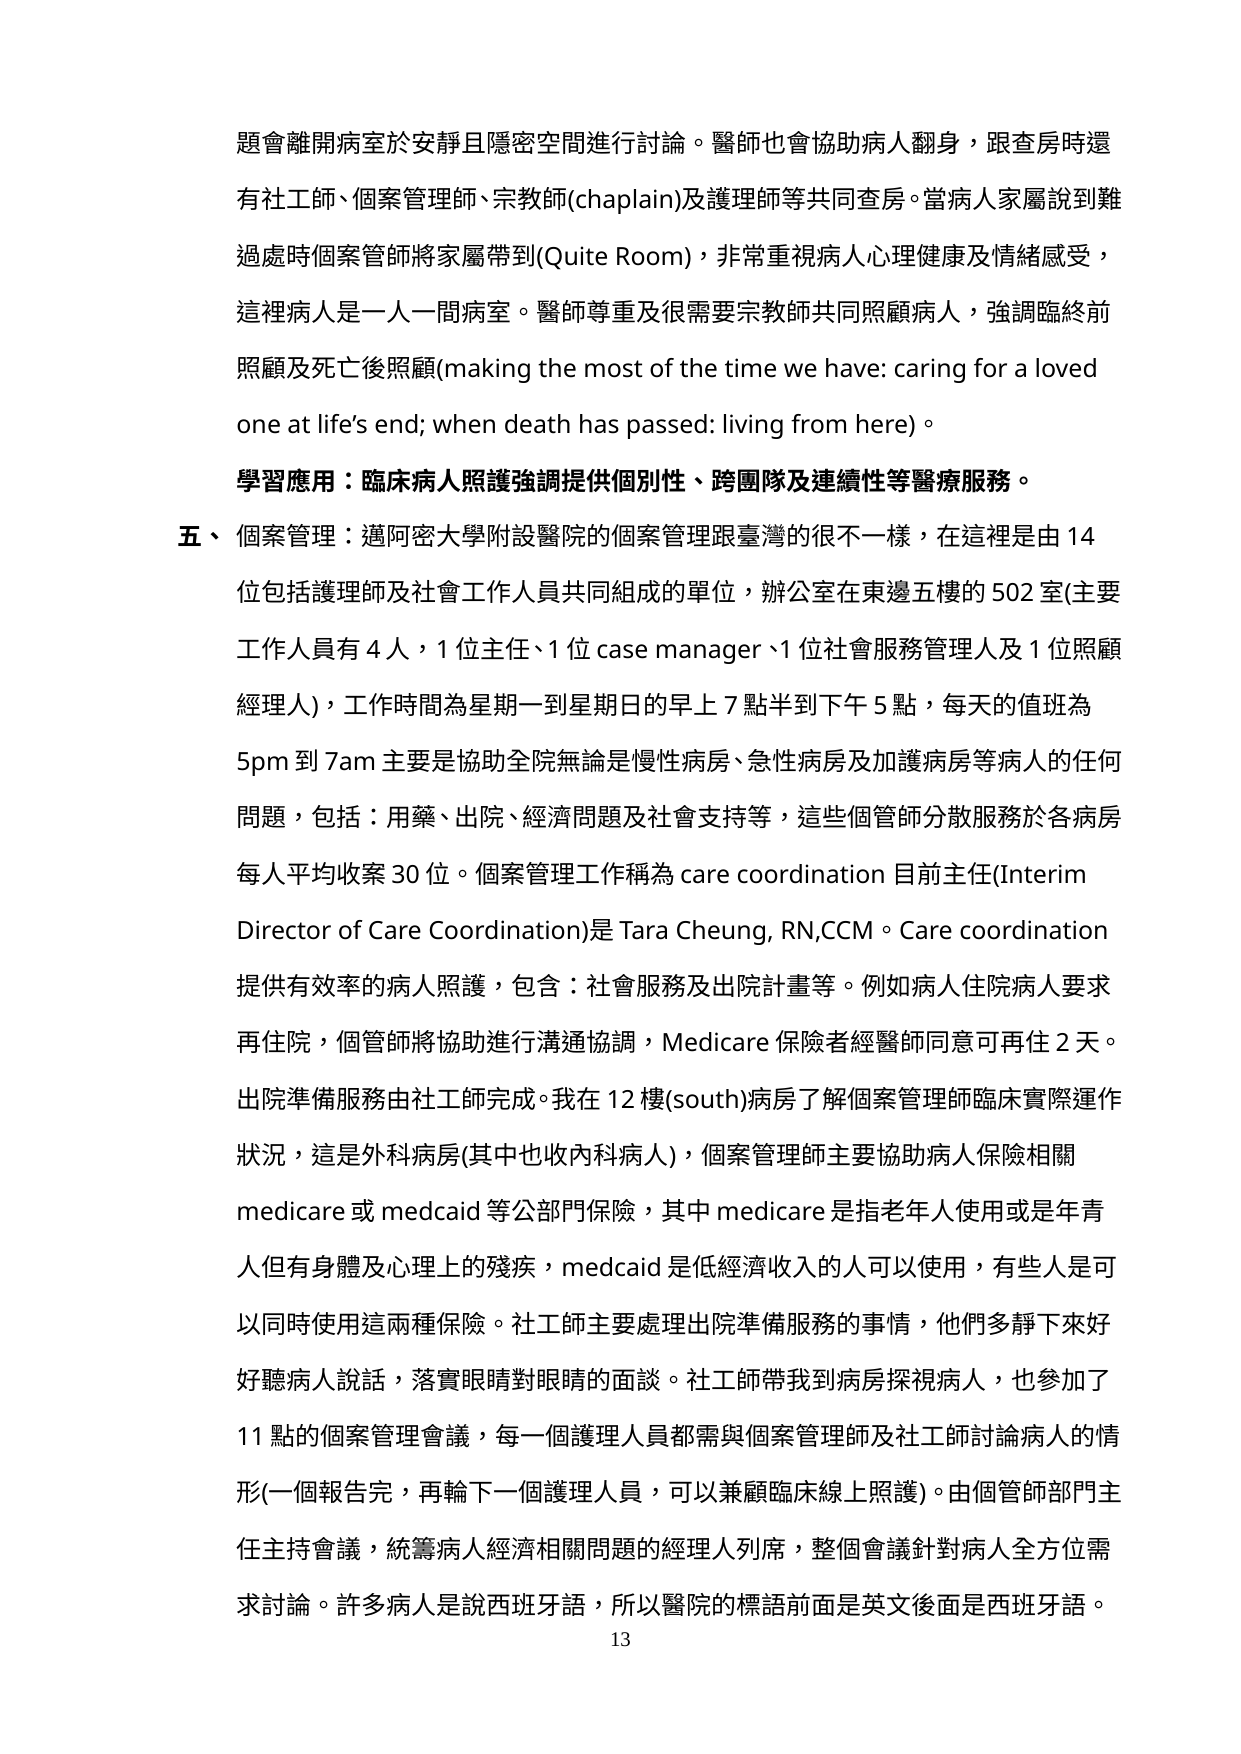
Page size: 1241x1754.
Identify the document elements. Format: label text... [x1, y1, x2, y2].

list 個案管理：邁阿密大學附設醫院的個案管理跟臺灣的很不一樣，在這裡是由14位包括護理師及社會工作人員共同組成的單位，辦公室在東邊五樓的502室(主要工作人員有4人，1位主任、1位case manager、1位社會服務管理人及1位照顧經理人)，工作時間為星期一到星期日的早上7點半到下午5點，每天的值班為5pm到7am主要是協助全院無論是慢性病房、急性病房及加護病房等病人的任何問題，包括：用藥、出院、經濟問題及社會支持等，這些個管師分散服務於各病房，每人平均收案30位。個案管理工作稱為care coordination 目前主任(Interim Director of Care Coordination)是Tara Cheung, RN,CCM。Care coordination提供有效率的病人照護，包含：社會服務及出院計畫等。例如病人住院病人要求再住院，個管師將協助進行溝通協調，Medicare保險者經醫師同意可再住 2天。出院準備服務由社工師完成。我在12樓(south)病房了解個案管理師臨床實際運作狀況，這是外科病房(其中也收內科病人)，個案管理師主要協助病人保險相關medicare或medcaid等公部門保險，其中medicare是指老年人使用或是年青人但有身體及心理上的殘疾，medcaid是低經濟收入的人可以使用，有些人是可以同時使用這兩種保險。社工師主要處理出院準備服務的事情，他們多靜下來好好聽病人說話，落實眼睛對眼睛的面談。社工師帶我到病房探視病人，也參加了11點的個案管理會議，每一個護理人員都需與個案管理師及社工師討論病人的情形(一個報告完，再輪下一個護理人員，可以兼顧臨床線上照護)。由個管師部門主任主持會議，統籌病人經濟相關問題的經理人列席，整個會議針對病人全方位需求討論。許多病人是說西班牙語，所以醫院的標語前面是英文後面是西班牙語。 學習應用：運用個案管理模式，發揮醫療經理人的概念達成以病人為中心的照護理念。 [177, 516, 1122, 1622]
list 題會離開病室於安靜且隱密空間進行討論。醫師也會協助病人翻身，跟查房時還有社工師、個案管理師、宗教師(chaplain)及護理師等共同查房。當病人家屬說到難過處時個案管師將家屬帶到(Quite Room)，非常重視病人心理健康及情緒感受，這裡病人是一人一間病室。醫師尊重及很需要宗教師共同照顧病人，強調臨終前照顧及死亡後照顧(making the most of the time we have: caring for a loved one at life’s end; when death has passed: living from here)。 學習應用：臨床病人照護強調提供個別性、跨團隊及連續性等醫療服務。 [177, 123, 1122, 498]
